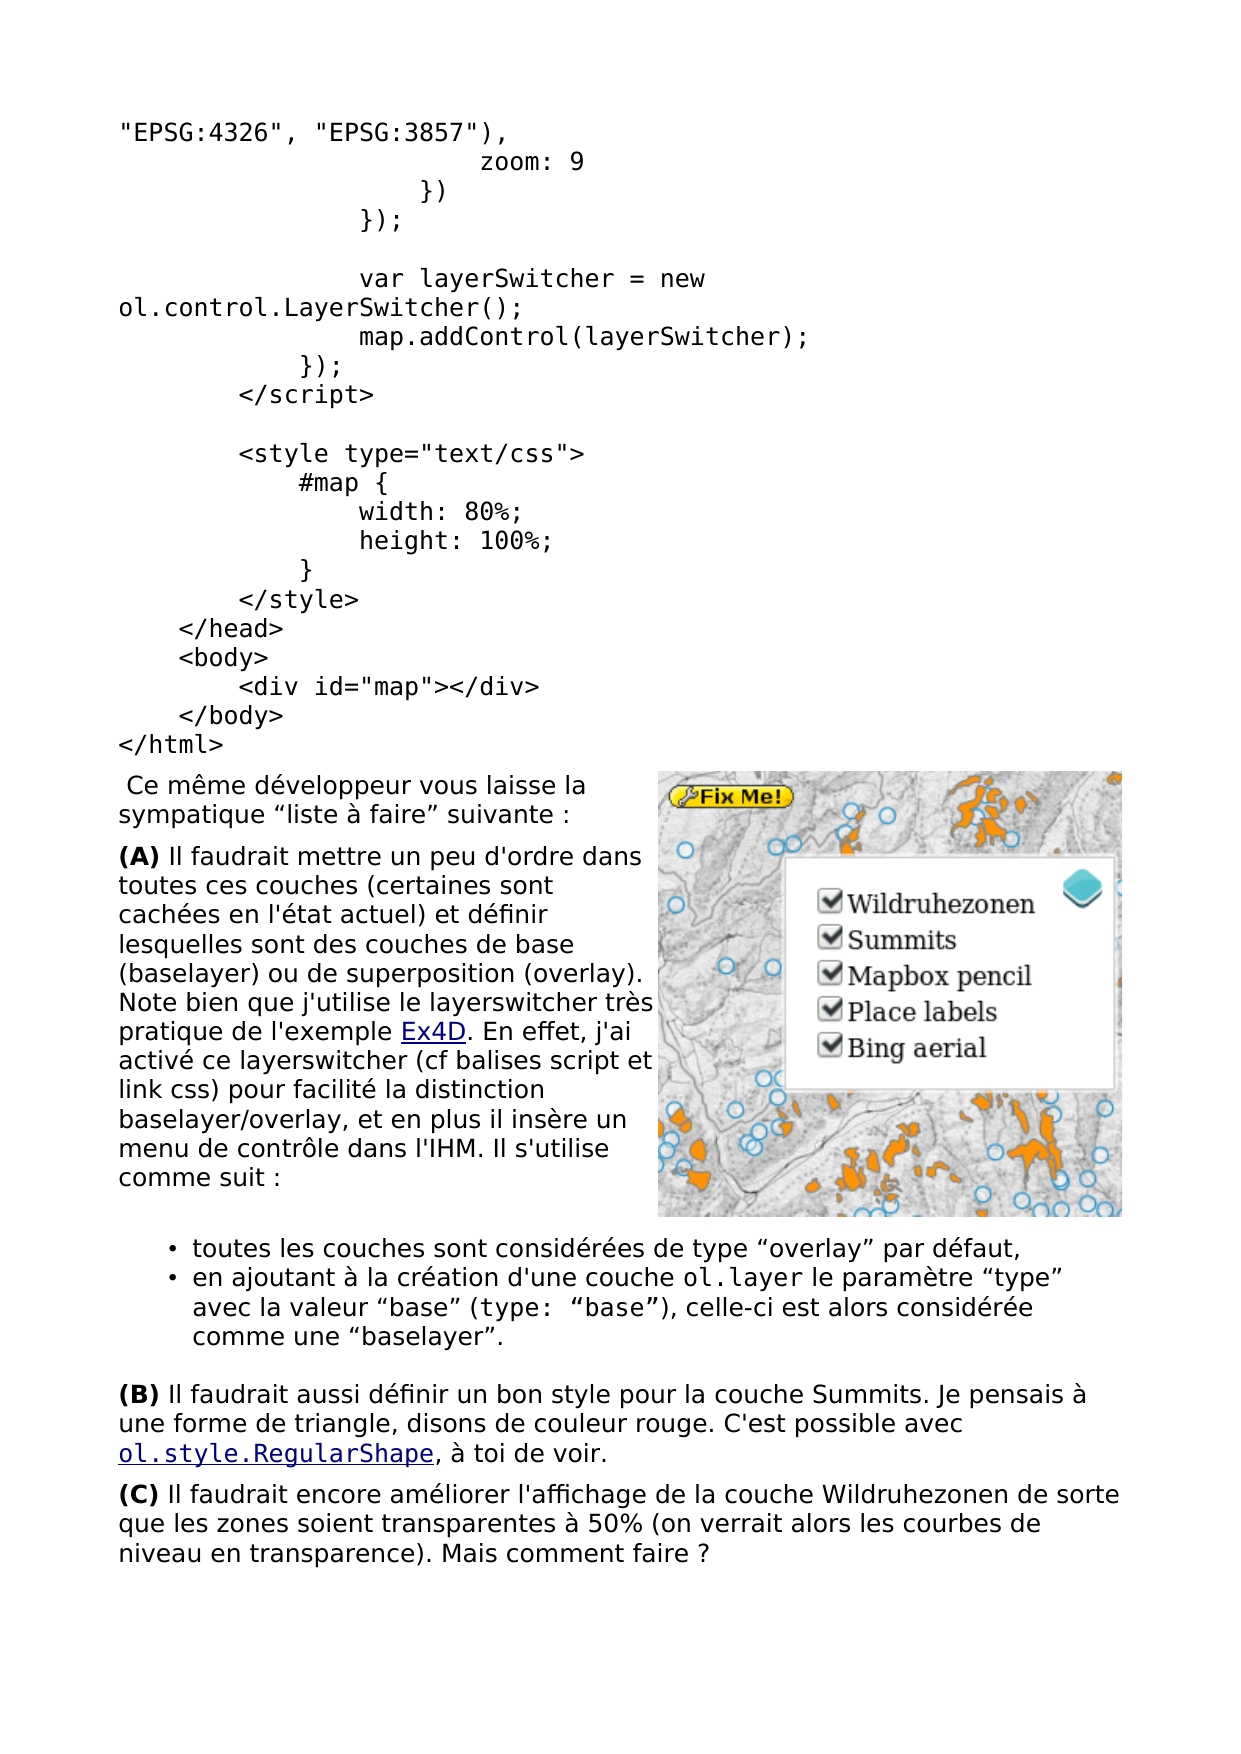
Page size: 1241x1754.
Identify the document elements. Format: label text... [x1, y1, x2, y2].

text (A) Il faudrait mettre un peu d'ordre dans toutes ces couches (certaines sont cachées en l'état actuel) et définir lesquelles sont des couches de base (baselayer) ou de superposition (overlay). Note bien que j'utilise le layerswitcher très pratique de l'exemple Ex4D. En effet, j'ai activé ce layerswitcher (cf balises script et link css) pour facilité la distinction baselayer/overlay, et en plus il insère un menu de contrôle dans l'IHM. Il s'utilise comme suit : [118, 842, 658, 1192]
text (C) Il faudrait encore améliorer l'affichage de la couche Wildruhezonen de sorte que les zones soient transparentes à 50% (on verrait alors les courbes de niveau en transparence). Mais comment faire ? [118, 1481, 1122, 1568]
list en ajoutant à la création d'une couche ol.layer le paramètre “type” avec la valeur “base” (type: “base”), celle-ci est alors considérée comme une “baselayer”. [177, 1263, 1122, 1351]
list toutes les couches sont considérées de type “overlay” par défaut, [177, 1234, 1122, 1263]
text "EPSG:4326", "EPSG:3857"), zoom: 9 }) }); var layerSwitcher = new ol.control.LayerSwitcher(); map.addControl(layerSwitcher); }); </script> <style type="text/css"> #map { width: 80%; height: 100%; } </style> </head> <body> <div id="map"></div> </body> </html> [118, 118, 1122, 760]
picture [658, 771, 1123, 1217]
text Ce même développeur vous laisse la sympatique “liste à faire” suivante : [118, 772, 658, 830]
text (B) Il faudrait aussi définir un bon style pour la couche Summits. Je pensais à une forme de triangle, disons de couleur rouge. C'est possible avec ol.style.RegularShape, à toi de voir. [118, 1381, 1122, 1468]
